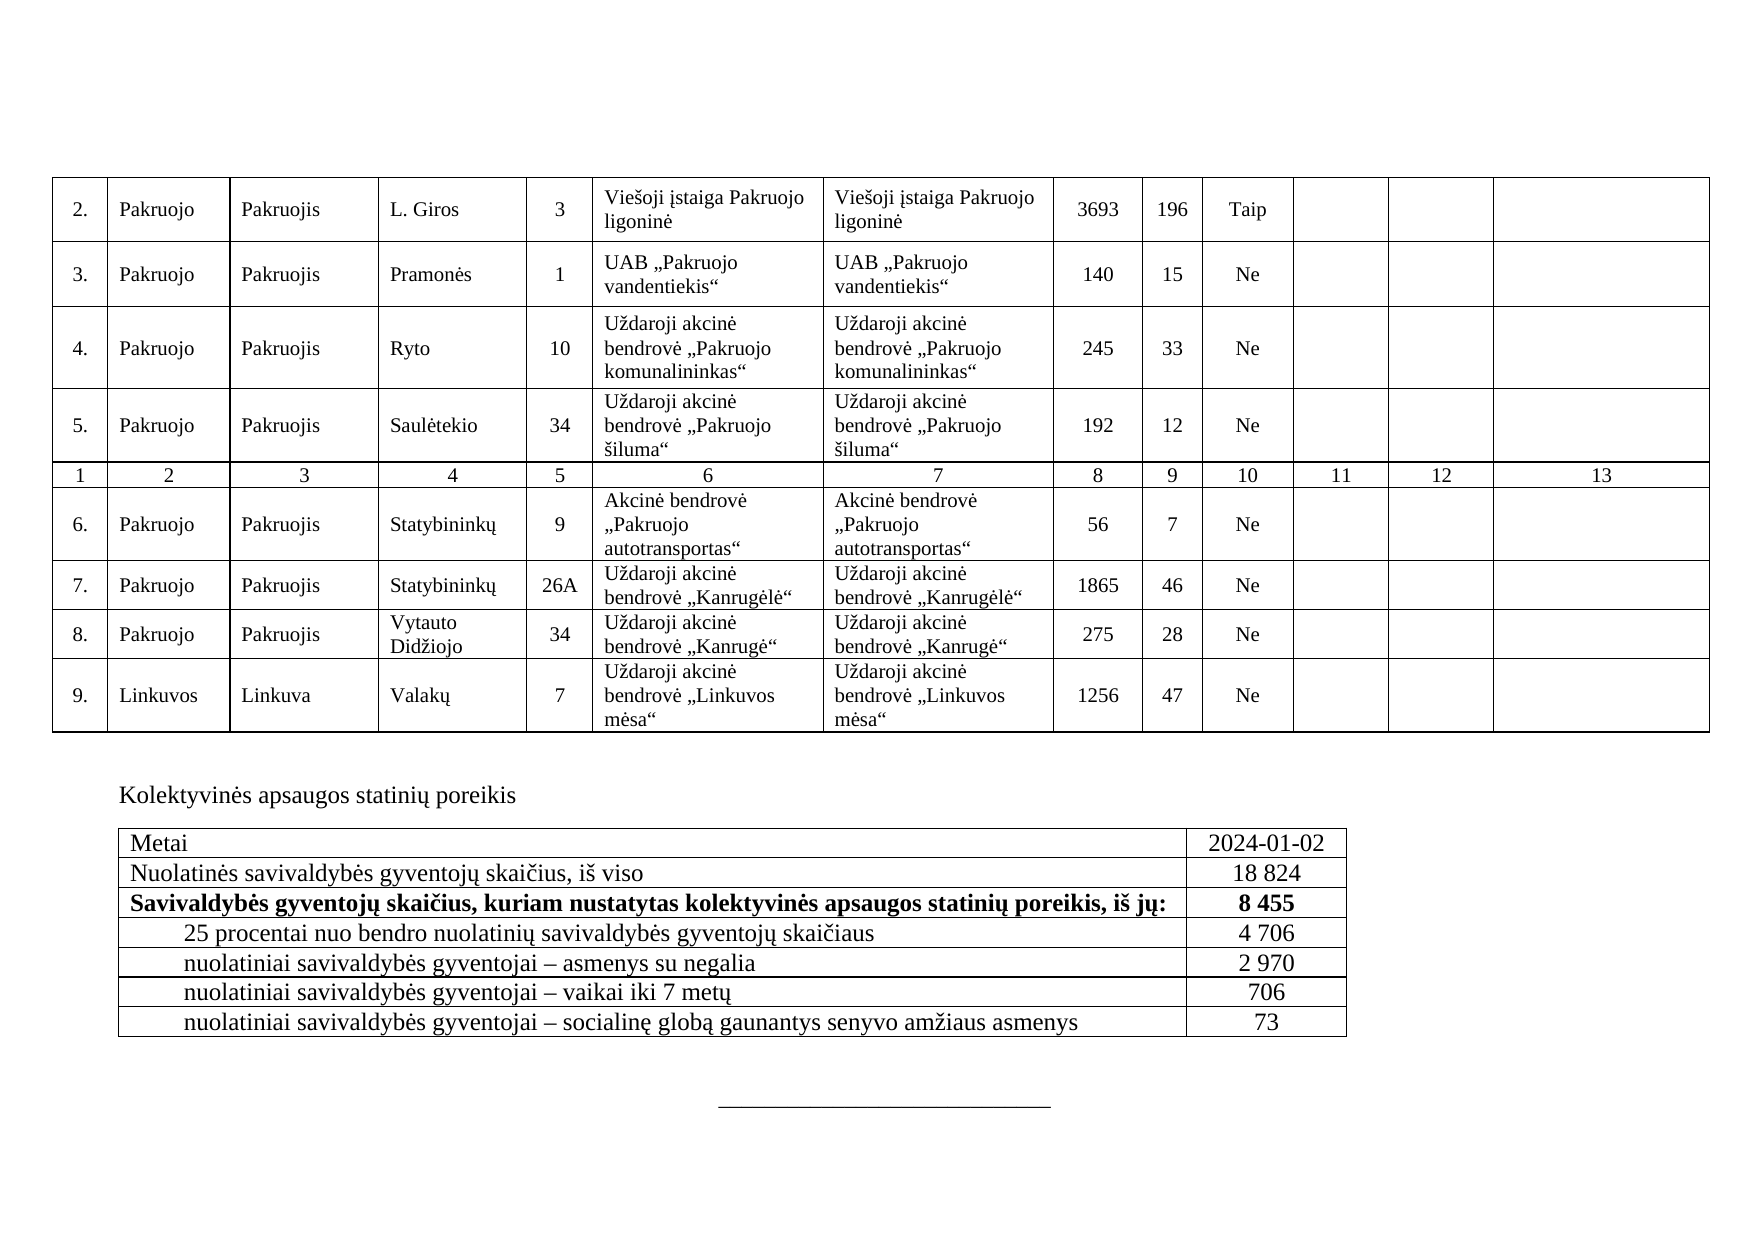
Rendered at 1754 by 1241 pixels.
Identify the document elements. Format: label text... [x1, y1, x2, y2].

table_cell Ne [1203, 389, 1293, 461]
table_cell 4. [53, 307, 107, 388]
table_cell Pakruojo [108, 610, 229, 658]
table_cell 12 [1389, 463, 1493, 487]
table_cell 13 [1494, 463, 1709, 487]
table_cell nuolatiniai savivaldybės gyventojai – asmenys su negalia [119, 948, 1186, 976]
table_cell [1494, 178, 1709, 241]
table_cell UAB „Pakruojo vandentiekis“ [824, 242, 1053, 306]
table_cell [1494, 610, 1709, 658]
table_cell Ne [1203, 307, 1293, 388]
table_cell Pakruojo [108, 389, 229, 461]
table_cell Pakruojis [231, 242, 378, 306]
table_cell Ne [1203, 659, 1293, 731]
table_cell 7 [527, 659, 592, 731]
table_cell Uždaroji akcinė bendrovė „Linkuvos mėsa“ [593, 659, 823, 731]
table_cell 7 [1143, 488, 1202, 560]
table_cell Uždaroji akcinė bendrovė „Pakruojo komunalininkas“ [593, 307, 823, 388]
table_cell UAB „Pakruojo vandentiekis“ [593, 242, 823, 306]
table_cell Pakruojis [231, 488, 378, 560]
table_cell 73 [1187, 1007, 1346, 1036]
table_cell Uždaroji akcinė bendrovė „Pakruojo šiluma“ [824, 389, 1053, 461]
table_cell Uždaroji akcinė bendrovė „Linkuvos mėsa“ [824, 659, 1053, 731]
table_cell Saulėtekio [379, 389, 526, 461]
table_cell Pakruojo [108, 488, 229, 560]
table_cell Pakruojo [108, 561, 229, 609]
table_cell Pakruojis [231, 307, 378, 388]
table_cell 2 970 [1187, 948, 1346, 976]
table_cell [1494, 659, 1709, 731]
table_cell 245 [1054, 307, 1142, 388]
table_cell 1 [527, 242, 592, 306]
table_cell Vytauto Didžiojo [379, 610, 526, 658]
table_cell 7. [53, 561, 107, 609]
table_cell Uždaroji akcinė bendrovė „Kanrugėlė“ [593, 561, 823, 609]
table_cell 7 [824, 463, 1053, 487]
table_cell [1389, 242, 1493, 306]
table_cell Pakruojo [108, 242, 229, 306]
table_cell 706 [1187, 978, 1346, 1006]
table_cell [1494, 389, 1709, 461]
table_cell 4 706 [1187, 918, 1346, 947]
table_cell L. Giros [379, 178, 526, 241]
table_cell 6 [593, 463, 823, 487]
table_cell [1294, 561, 1388, 609]
table_cell 15 [1143, 242, 1202, 306]
table_cell Savivaldybės gyventojų skaičius, kuriam nustatytas kolektyvinės apsaugos statinių poreikis, iš jų: [119, 888, 1186, 917]
table_cell 140 [1054, 242, 1142, 306]
text _____________________________ [118, 1084, 1650, 1111]
table_cell Pakruojis [231, 178, 378, 241]
table_cell 1 [53, 463, 107, 487]
table_cell 3 [231, 463, 378, 487]
table_cell Pakruojis [231, 561, 378, 609]
table_cell 34 [527, 389, 592, 461]
table_cell [1294, 178, 1388, 241]
table_cell Linkuvos [108, 659, 229, 731]
table_cell Uždaroji akcinė bendrovė „Kanrugėlė“ [824, 561, 1053, 609]
table_cell 6. [53, 488, 107, 560]
table_cell Akcinė bendrovė „Pakruojo autotransportas“ [593, 488, 823, 560]
table_cell 3. [53, 242, 107, 306]
table_cell Ne [1203, 561, 1293, 609]
table_cell Uždaroji akcinė bendrovė „Pakruojo komunalininkas“ [824, 307, 1053, 388]
table_cell 192 [1054, 389, 1142, 461]
table_cell 5. [53, 389, 107, 461]
table_cell 1865 [1054, 561, 1142, 609]
table_cell Ne [1203, 488, 1293, 560]
table_cell 25 procentai nuo bendro nuolatinių savivaldybės gyventojų skaičiaus [119, 918, 1186, 947]
table_cell [1294, 610, 1388, 658]
table_cell Statybininkų [379, 561, 526, 609]
table_cell Statybininkų [379, 488, 526, 560]
table_cell Pakruojo [108, 307, 229, 388]
table_cell Viešoji įstaiga Pakruojo ligoninė [824, 178, 1053, 241]
table_header 2024-01-02 [1187, 829, 1346, 857]
table_cell Pakruojis [231, 610, 378, 658]
table_cell 3 [527, 178, 592, 241]
table_cell 275 [1054, 610, 1142, 658]
table_cell 10 [1203, 463, 1293, 487]
table_cell 9 [1143, 463, 1202, 487]
table_cell Valakų [379, 659, 526, 731]
table_cell [1389, 307, 1493, 388]
table_cell [1389, 561, 1493, 609]
table_cell Akcinė bendrovė „Pakruojo autotransportas“ [824, 488, 1053, 560]
table_cell Uždaroji akcinė bendrovė „Kanrugė“ [593, 610, 823, 658]
table_cell [1294, 659, 1388, 731]
table_cell [1389, 659, 1493, 731]
table_cell [1294, 488, 1388, 560]
table_cell 12 [1143, 389, 1202, 461]
table_cell [1494, 488, 1709, 560]
table_cell Viešoji įstaiga Pakruojo ligoninė [593, 178, 823, 241]
table_cell [1494, 561, 1709, 609]
table_cell 9 [527, 488, 592, 560]
table_cell [1494, 242, 1709, 306]
table_cell Uždaroji akcinė bendrovė „Kanrugė“ [824, 610, 1053, 658]
table_cell nuolatiniai savivaldybės gyventojai – vaikai iki 7 metų [119, 978, 1186, 1006]
table_header Metai [119, 829, 1186, 857]
table_cell 2 [108, 463, 229, 487]
table_cell 34 [527, 610, 592, 658]
table_cell Ne [1203, 610, 1293, 658]
table_cell [1294, 389, 1388, 461]
table_cell 5 [527, 463, 592, 487]
table_cell 47 [1143, 659, 1202, 731]
table_cell [1294, 242, 1388, 306]
table_cell 1256 [1054, 659, 1142, 731]
table_cell 9. [53, 659, 107, 731]
table_cell [1389, 389, 1493, 461]
table_cell Nuolatinės savivaldybės gyventojų skaičius, iš viso [119, 858, 1186, 887]
table_cell 8 455 [1187, 888, 1346, 917]
table_cell Ryto [379, 307, 526, 388]
table_cell 3693 [1054, 178, 1142, 241]
table_cell Linkuva [231, 659, 378, 731]
table_cell 33 [1143, 307, 1202, 388]
table_cell nuolatiniai savivaldybės gyventojai – socialinę globą gaunantys senyvo amžiaus asmenys [119, 1007, 1186, 1036]
table_cell 46 [1143, 561, 1202, 609]
text Kolektyvinės apsaugos statinių poreikis [118, 780, 1650, 809]
table_cell 2. [53, 178, 107, 241]
table_cell Taip [1203, 178, 1293, 241]
table_cell 28 [1143, 610, 1202, 658]
table_cell Pakruojis [231, 389, 378, 461]
table_cell 8 [1054, 463, 1142, 487]
table_cell 56 [1054, 488, 1142, 560]
table_cell 11 [1294, 463, 1388, 487]
table_cell [1294, 307, 1388, 388]
table_cell Ne [1203, 242, 1293, 306]
table_cell Pakruojo [108, 178, 229, 241]
table_cell 8. [53, 610, 107, 658]
table_cell 10 [527, 307, 592, 388]
table_cell 26A [527, 561, 592, 609]
table_cell Uždaroji akcinė bendrovė „Pakruojo šiluma“ [593, 389, 823, 461]
table_cell Pramonės [379, 242, 526, 306]
table_cell 4 [379, 463, 526, 487]
table_cell 18 824 [1187, 858, 1346, 887]
table_cell [1494, 307, 1709, 388]
table_cell [1389, 610, 1493, 658]
table_cell [1389, 488, 1493, 560]
table_cell 196 [1143, 178, 1202, 241]
table_cell [1389, 178, 1493, 241]
